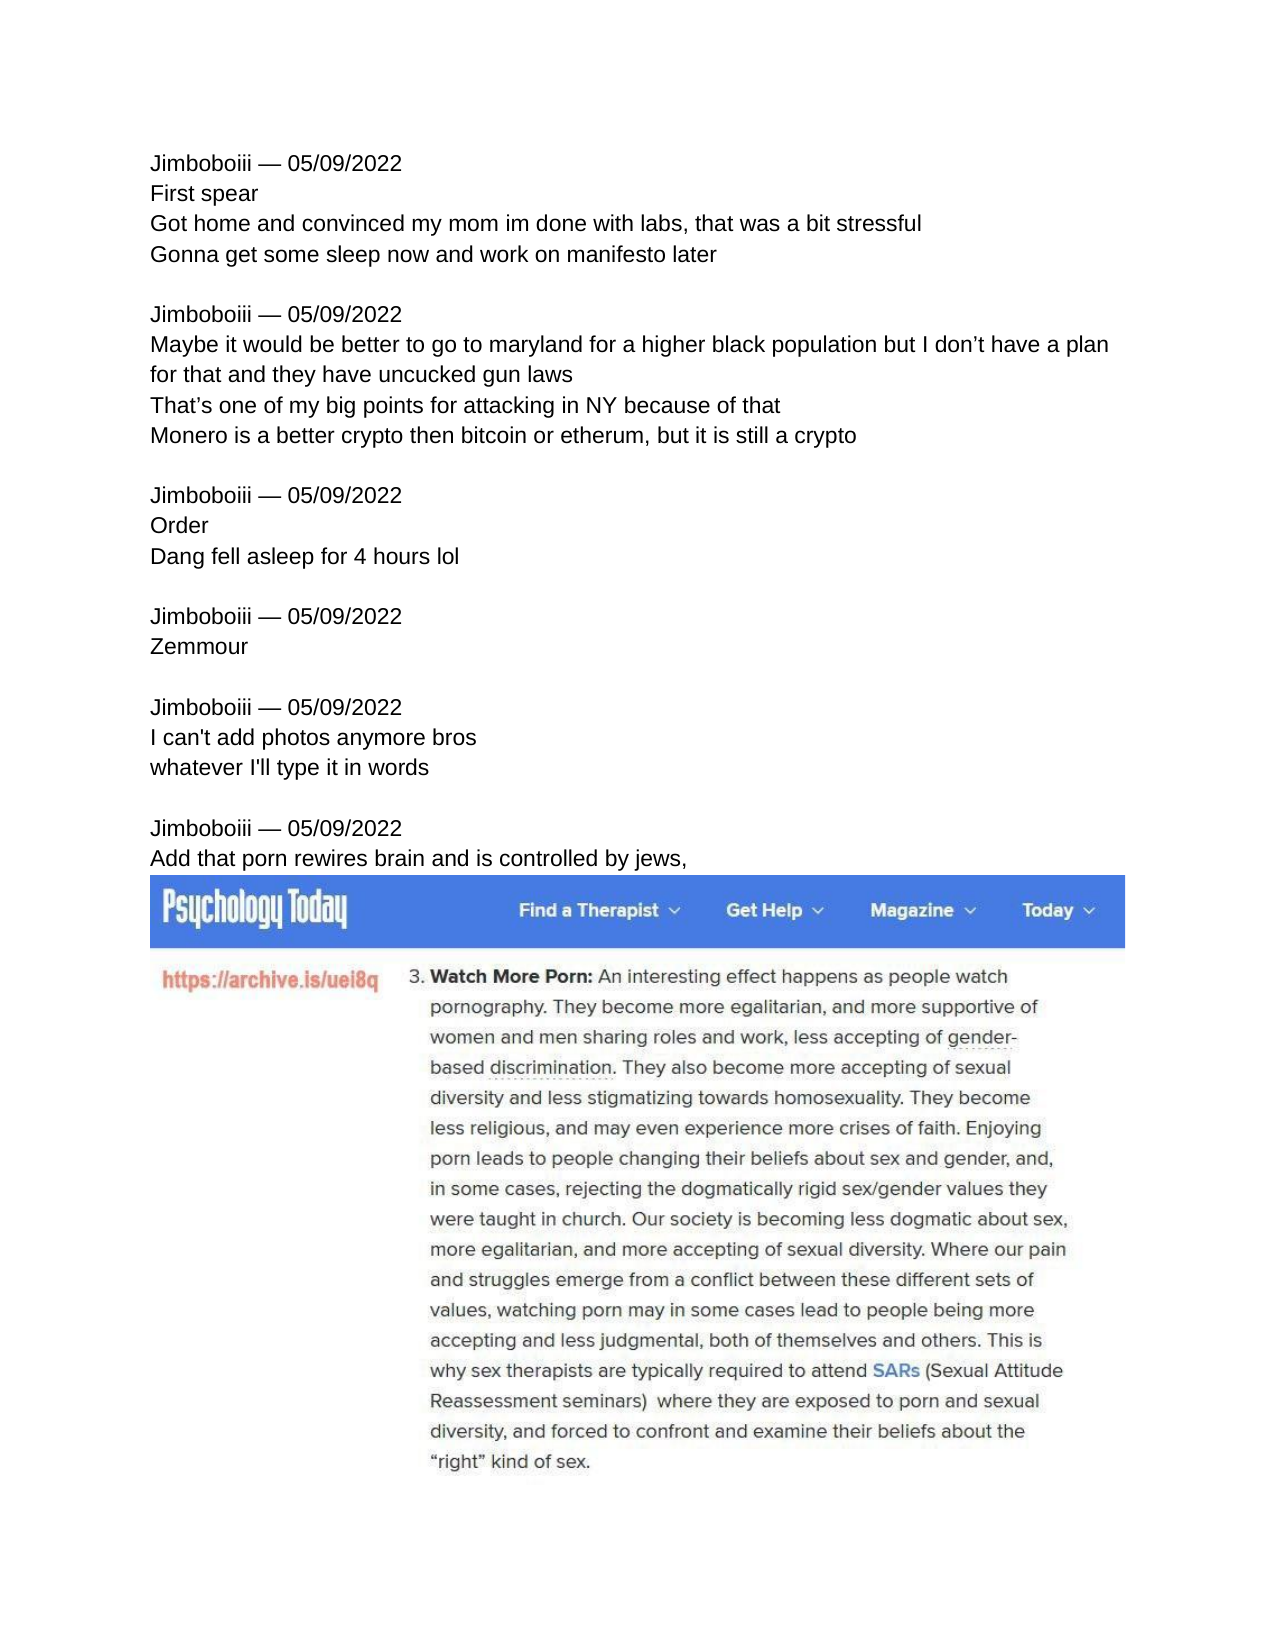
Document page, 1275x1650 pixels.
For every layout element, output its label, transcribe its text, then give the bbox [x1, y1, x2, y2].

text Jimboboiii — 05/09/2022 [150, 814, 1125, 841]
text whatever I'll type it in words [150, 754, 1125, 781]
text Zemmour [150, 633, 1125, 660]
text I can't add photos anymore bros [150, 724, 1125, 750]
picture [150, 875, 1125, 1486]
text That’s one of my big points for attacking in NY because of that [150, 392, 1125, 418]
text Dang fell asleep for 4 hours lol [150, 543, 1125, 569]
text Monero is a better crypto then bitcoin or etherum, but it is still a crypto [150, 422, 1125, 448]
text Jimboboiii — 05/09/2022 [150, 482, 1125, 509]
text Got home and convinced my mom im done with labs, that was a bit stressful [150, 210, 1125, 237]
text Gonna get some sleep now and work on manifesto later [150, 241, 1125, 267]
text First spear [150, 180, 1125, 207]
text Jimboboiii — 05/09/2022 [150, 150, 1125, 176]
text Add that porn rewires brain and is controlled by jews, [150, 845, 1125, 875]
text Maybe it would be better to go to maryland for a higher black population but I don’t have a plan for that and they have uncucked gun laws [150, 331, 1125, 388]
text Jimboboiii — 05/09/2022 [150, 301, 1125, 327]
text Jimboboiii — 05/09/2022 [150, 603, 1125, 629]
text Order [150, 512, 1125, 539]
text Jimboboiii — 05/09/2022 [150, 694, 1125, 720]
